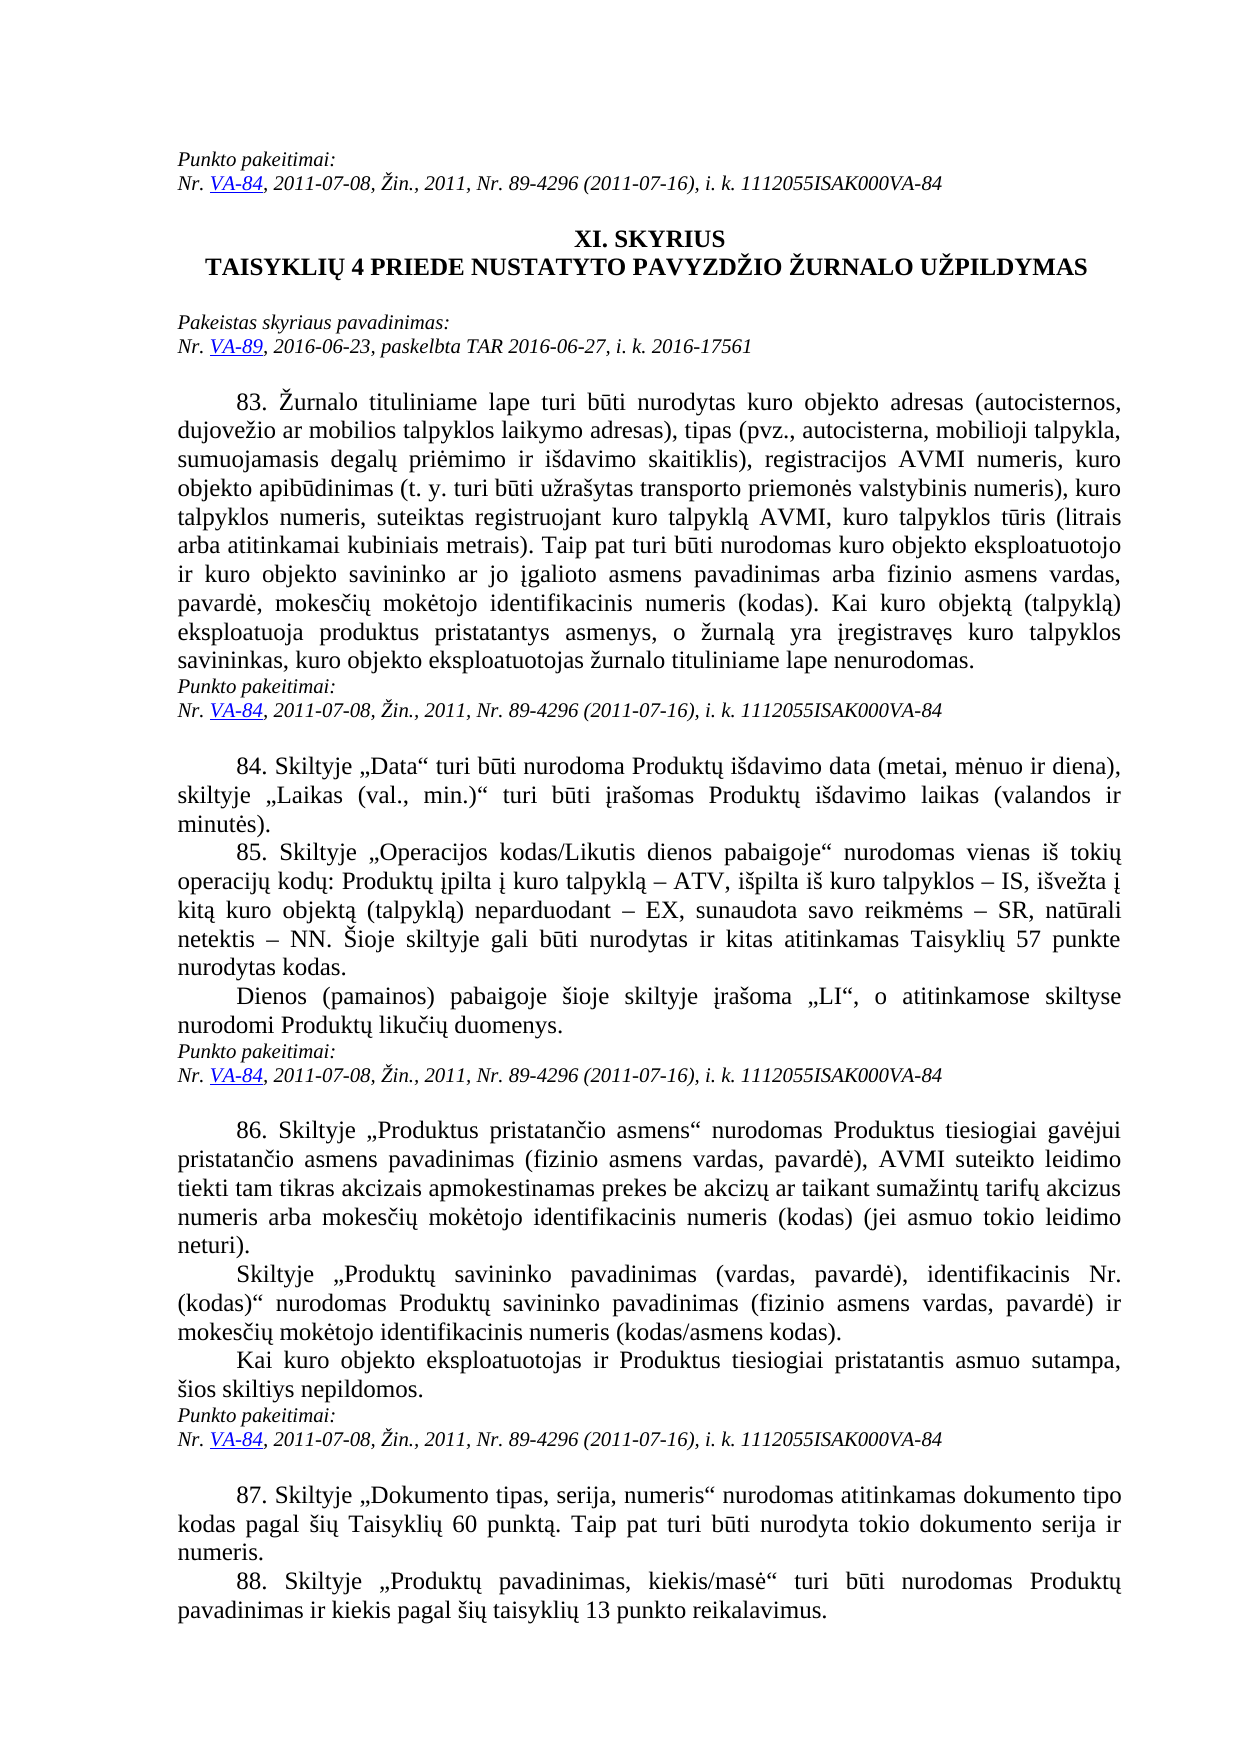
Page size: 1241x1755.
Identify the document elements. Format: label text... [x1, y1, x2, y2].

text Skiltyje „Produktų savininko pavadinimas (vardas, pavardė), identifikacinis Nr. (kodas)“ nurodomas Produktų savininko pavadinimas (fizinio asmens vardas, pavardė) ir mokesčių mokėtojo identifikacinis numeris (kodas/asmens kodas). [177, 1259, 1122, 1346]
text Nr. VA-84, 2011-07-08, Žin., 2011, Nr. 89-4296 (2011-07-16), i. k. 1112055ISAK000VA-84 [177, 1063, 1122, 1087]
text Punkto pakeitimai: [177, 1403, 1122, 1427]
text 83. Žurnalo tituliniame lape turi būti nurodytas kuro objekto adresas (autocisternos, dujovežio ar mobilios talpyklos laikymo adresas), tipas (pvz., autocisterna, mobilioji talpykla, sumuojamasis degalų priėmimo ir išdavimo skaitiklis), registracijos AVMI numeris, kuro objekto apibūdinimas (t. y. turi būti užrašytas transporto priemonės valstybinis numeris), kuro talpyklos numeris, suteiktas registruojant kuro talpyklą AVMI, kuro talpyklos tūris (litrais arba atitinkamai kubiniais metrais). Taip pat turi būti nurodomas kuro objekto eksploatuotojo ir kuro objekto savininko ar jo įgalioto asmens pavadinimas arba fizinio asmens vardas, pavardė, mokesčių mokėtojo identifikacinis numeris (kodas). Kai kuro objektą (talpyklą) eksploatuoja produktus pristatantys asmenys, o žurnalą yra įregistravęs kuro talpyklos savininkas, kuro objekto eksploatuotojas žurnalo tituliniame lape nenurodomas. [177, 387, 1122, 674]
text 85. Skiltyje „Operacijos kodas/Likutis dienos pabaigoje“ nurodomas vienas iš tokių operacijų kodų: Produktų įpilta į kuro talpyklą – ATV, išpilta iš kuro talpyklos – IS, išvežta į kitą kuro objektą (talpyklą) neparduodant – EX, sunaudota savo reikmėms – SR, natūrali netektis – NN. Šioje skiltyje gali būti nurodytas ir kitas atitinkamas Taisyklių 57 punkte nurodytas kodas. [177, 837, 1122, 981]
text Kai kuro objekto eksploatuotojas ir Produktus tiesiogiai pristatantis asmuo sutampa, šios skiltiys nepildomos. [177, 1346, 1122, 1403]
text Punkto pakeitimai: [177, 147, 1122, 171]
text 88. Skiltyje „Produktų pavadinimas, kiekis/masė“ turi būti nurodomas Produktų pavadinimas ir kiekis pagal šių taisyklių 13 punkto reikalavimus. [177, 1566, 1122, 1624]
text Nr. VA-84, 2011-07-08, Žin., 2011, Nr. 89-4296 (2011-07-16), i. k. 1112055ISAK000VA-84 [177, 171, 1122, 195]
text 84. Skiltyje „Data“ turi būti nurodoma Produktų išdavimo data (metai, mėnuo ir diena), skiltyje „Laikas (val., min.)“ turi būti įrašomas Produktų išdavimo laikas (valandos ir minutės). [177, 751, 1122, 837]
text XI. skyrius [177, 224, 1122, 252]
text Nr. VA-84, 2011-07-08, Žin., 2011, Nr. 89-4296 (2011-07-16), i. k. 1112055ISAK000VA-84 [177, 1427, 1122, 1451]
text 87. Skiltyje „Dokumento tipas, serija, numeris“ nurodomas atitinkamas dokumento tipo kodas pagal šių Taisyklių 60 punktą. Taip pat turi būti nurodyta tokio dokumento serija ir numeris. [177, 1480, 1122, 1566]
text Dienos (pamainos) pabaigoje šioje skiltyje įrašoma „LI“, o atitinkamose skiltyse nurodomi Produktų likučių duomenys. [177, 981, 1122, 1039]
text Nr. VA-89, 2016-06-23, paskelbta TAR 2016-06-27, i. k. 2016-17561 [177, 334, 1122, 358]
text Punkto pakeitimai: [177, 674, 1122, 698]
text Pakeistas skyriaus pavadinimas: [177, 310, 1122, 334]
text 86. Skiltyje „Produktus pristatančio asmens“ nurodomas Produktus tiesiogiai gavėjui pristatančio asmens pavadinimas (fizinio asmens vardas, pavardė), AVMI suteikto leidimo tiekti tam tikras akcizais apmokestinamas prekes be akcizų ar taikant sumažintų tarifų akcizus numeris arba mokesčių mokėtojo identifikacinis numeris (kodas) (jei asmuo tokio leidimo neturi). [177, 1116, 1122, 1259]
text TAISYKLIŲ 4 PRIEDE NUSTATYTO PAVYZDŽIO ŽURNALO UŽPILDYMAS [177, 252, 1122, 281]
text Punkto pakeitimai: [177, 1039, 1122, 1063]
text Nr. VA-84, 2011-07-08, Žin., 2011, Nr. 89-4296 (2011-07-16), i. k. 1112055ISAK000VA-84 [177, 698, 1122, 722]
